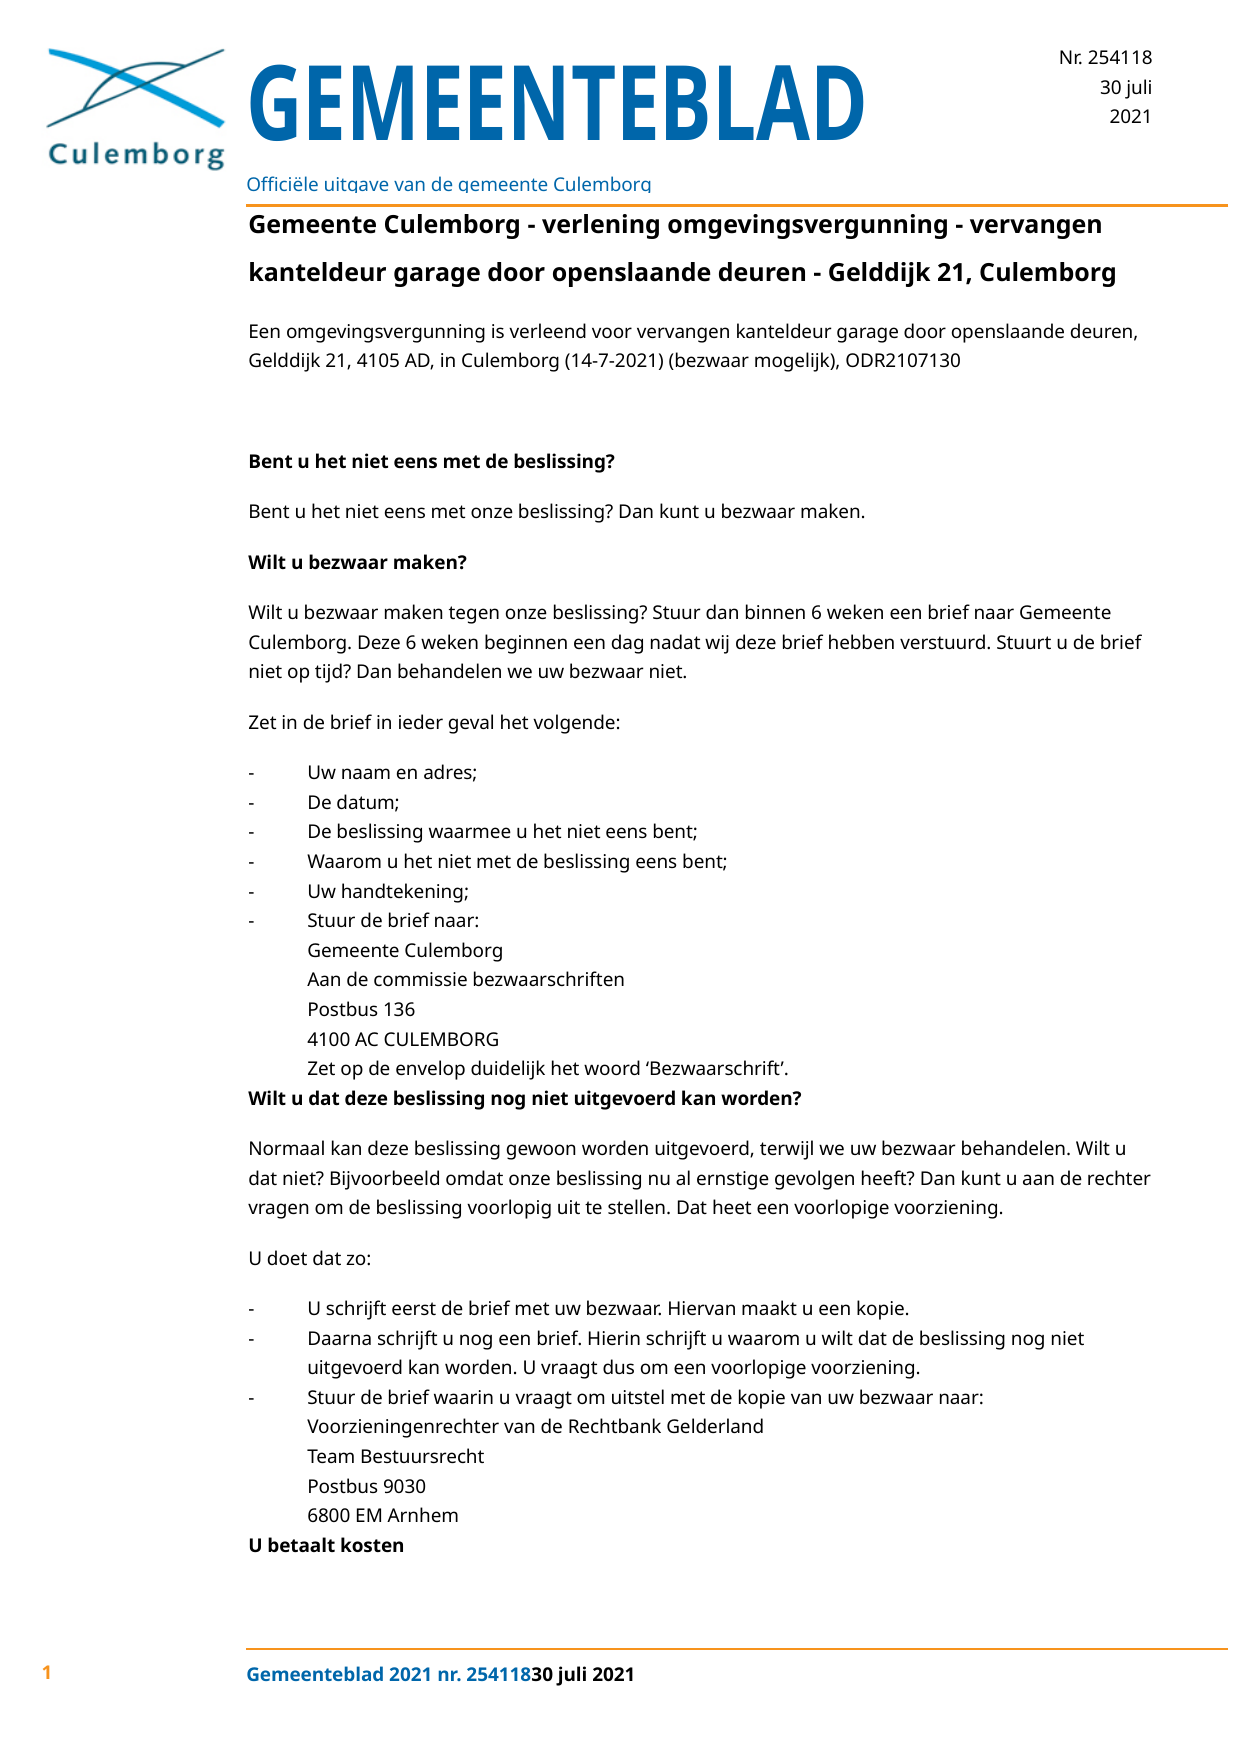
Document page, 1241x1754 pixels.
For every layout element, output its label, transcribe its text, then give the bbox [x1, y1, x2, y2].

text Een omgevingsvergunning is verleend voor vervangen kanteldeur garage door openslaande deuren, Gelddijk 21, 4105 AD, in Culemborg (14-7-2021) (bezwaar mogelijk), ODR2107130 [248, 318, 1152, 373]
list Waarom u het niet met de beslissing eens bent; [248, 848, 1152, 874]
list Uw naam en adres; [248, 759, 1152, 785]
list De datum; [248, 789, 1152, 815]
list Postbus 9030 [248, 1473, 1152, 1499]
text Bent u het niet eens met onze beslissing? Dan kunt u bezwaar maken. [248, 499, 1152, 524]
picture [41, 47, 231, 172]
text Wilt u dat deze beslissing nog niet uitgevoerd kan worden? [248, 1085, 1152, 1111]
text Wilt u bezwaar maken tegen onze beslissing? Stuur dan binnen 6 weken een brief naar Gemeente Culemborg. Deze 6 weken beginnen een dag nadat wij deze brief hebben verstuurd. Stuurt u de brief niet op tijd? Dan behandelen we uw bezwaar niet. [248, 599, 1152, 684]
list Gemeente Culemborg [248, 937, 1152, 963]
text Zet in de brief in ieder geval het volgende: [248, 709, 1152, 735]
list Stuur de brief naar: [248, 907, 1152, 933]
list Stuur de brief waarin u vraagt om uitstel met de kopie van uw bezwaar naar: [248, 1384, 1152, 1410]
list 6800 EM Arnhem [248, 1502, 1152, 1528]
text Normaal kan deze beslissing gewoon worden uitgevoerd, terwijl we uw bezwaar behandelen. Wilt u dat niet? Bijvoorbeeld omdat onze beslissing nu al ernstige gevolgen heeft? Dan kunt u aan de rechter vragen om de beslissing voorlopig uit te stellen. Dat heet een voorlopige voorziening. [248, 1135, 1152, 1220]
list Team Bestuursrecht [248, 1443, 1152, 1469]
text U doet dat zo: [248, 1245, 1152, 1271]
list Voorzieningenrechter van de Rechtbank Gelderland [248, 1414, 1152, 1439]
list Daarna schrijft u nog een brief. Hierin schrijft u waarom u wilt dat de beslissing nog niet uitgevoerd kan worden. U vraagt dus om een voorlopige voorziening. [248, 1325, 1152, 1380]
text Gemeente Culemborg - verlening omgevingsvergunning - vervangen kanteldeur garage door openslaande deuren - Gelddijk 21, Culemborg [248, 207, 1152, 288]
list Aan de commissie bezwaarschriften [248, 967, 1152, 992]
list Zet op de envelop duidelijk het woord ‘Bezwaarschrift’. [248, 1055, 1152, 1081]
list Uw handtekening; [248, 878, 1152, 904]
list U schrijft eerst de brief met uw bezwaar. Hiervan maakt u een kopie. [248, 1295, 1152, 1321]
text Bent u het niet eens met de beslissing? [248, 448, 1152, 474]
list Postbus 136 [248, 996, 1152, 1022]
list 4100 AC CULEMBORG [248, 1026, 1152, 1052]
text U betaalt kosten [248, 1532, 1152, 1558]
text Wilt u bezwaar maken? [248, 549, 1152, 575]
list De beslissing waarmee u het niet eens bent; [248, 819, 1152, 844]
